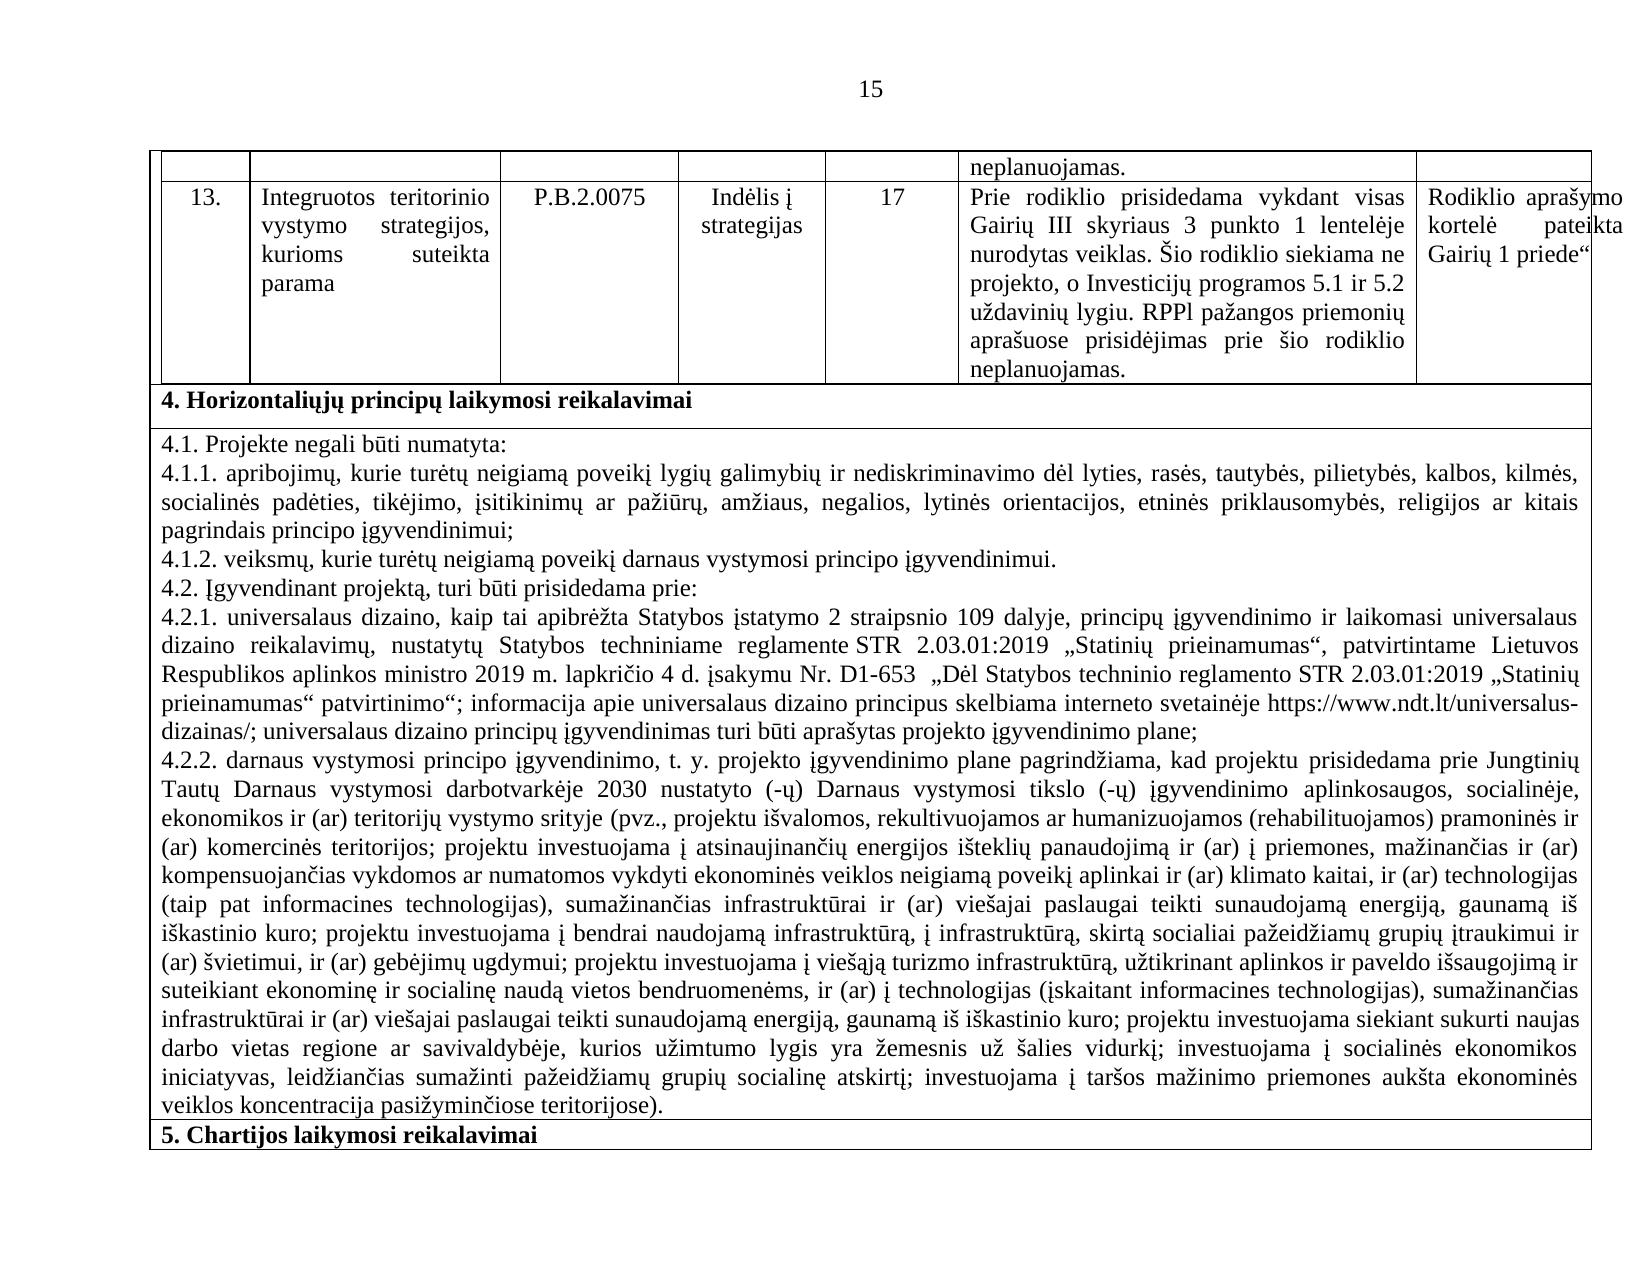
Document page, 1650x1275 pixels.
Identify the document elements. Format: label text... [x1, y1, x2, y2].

table_cell [251, 152, 500, 181]
table_cell 4. Horizontaliųjų principų laikymosi reikalavimai [151, 385, 1591, 428]
table_cell Integruotos teritorinio vystymo strategijos, kurioms suteikta parama [251, 182, 500, 383]
table_cell [679, 152, 825, 181]
table_cell [151, 151, 161, 384]
table_cell [501, 152, 678, 181]
table_cell Indėlis į strategijas [679, 182, 825, 383]
table_cell Rodiklio aprašymo kortelė pateikta Gairių 1 priede“ [1417, 182, 1591, 383]
table_cell 5. Chartijos laikymosi reikalavimai [151, 1120, 1591, 1149]
table_cell 13. [162, 182, 249, 383]
table_cell neplanuojamas. [959, 152, 1416, 181]
table_cell Prie rodiklio prisidedama vykdant visas Gairių III skyriaus 3 punkto 1 lentelėje nurodytas veiklas. Šio rodiklio siekiama ne projekto, o Investicijų programos 5.1 ir 5.2 uždavinių lygiu. RPPl pažangos priemonių aprašuose prisidėjimas prie šio rodiklio neplanuojamas. [959, 182, 1416, 383]
table_cell 4.1. Projekte negali būti numatyta: 4.1.1. apribojimų, kurie turėtų neigiamą poveikį lygių galimybių ir nediskriminavimo dėl lyties, rasės, tautybės, pilietybės, kalbos, kilmės, socialinės padėties, tikėjimo, įsitikinimų ar pažiūrų, amžiaus, negalios, lytinės orientacijos, etninės priklausomybės, religijos ar kitais pagrindais principo įgyvendinimui; 4.1.2. veiksmų, kurie turėtų neigiamą poveikį darnaus vystymosi principo įgyvendinimui. 4.2. Įgyvendinant projektą, turi būti prisidedama prie: 4.2.1. universalaus dizaino, kaip tai apibrėžta Statybos įstatymo 2 straipsnio 109 dalyje, principų įgyvendinimo ir laikomasi universalaus dizaino reikalavimų, nustatytų Statybos techniniame reglamente STR 2.03.01:2019 „Statinių prieinamumas“, patvirtintame Lietuvos Respublikos aplinkos ministro 2019 m. lapkričio 4 d. įsakymu Nr. D1-653 „Dėl Statybos techninio reglamento STR 2.03.01:2019 „Statinių prieinamumas“ patvirtinimo“; informacija apie universalaus dizaino principus skelbiama interneto svetainėje https://www.ndt.lt/universalus-dizainas/; universalaus dizaino principų įgyvendinimas turi būti aprašytas projekto įgyvendinimo plane; 4.2.2. darnaus vystymosi principo įgyvendinimo, t. y. projekto įgyvendinimo plane pagrindžiama, kad projektu prisidedama prie Jungtinių Tautų Darnaus vystymosi darbotvarkėje 2030 nustatyto (-ų) Darnaus vystymosi tikslo (-ų) įgyvendinimo aplinkosaugos, socialinėje, ekonomikos ir (ar) teritorijų vystymo srityje (pvz., projektu išvalomos, rekultivuojamos ar humanizuojamos (rehabilituojamos) pramoninės ir (ar) komercinės teritorijos; projektu investuojama į atsinaujinančių energijos išteklių panaudojimą ir (ar) į priemones, mažinančias ir (ar) kompensuojančias vykdomos ar numatomos vykdyti ekonominės veiklos neigiamą poveikį aplinkai ir (ar) klimato kaitai, ir (ar) technologijas (taip pat informacines technologijas), sumažinančias infrastruktūrai ir (ar) viešajai paslaugai teikti sunaudojamą energiją, gaunamą iš iškastinio kuro; projektu investuojama į bendrai naudojamą infrastruktūrą, į infrastruktūrą, skirtą socialiai pažeidžiamų grupių įtraukimui ir (ar) švietimui, ir (ar) gebėjimų ugdymui; projektu investuojama į viešąją turizmo infrastruktūrą, užtikrinant aplinkos ir paveldo išsaugojimą ir suteikiant ekonominę ir socialinę naudą vietos bendruomenėms, ir (ar) į technologijas (įskaitant informacines technologijas), sumažinančias infrastruktūrai ir (ar) viešajai paslaugai teikti sunaudojamą energiją, gaunamą iš iškastinio kuro; projektu investuojama siekiant sukurti naujas darbo vietas regione ar savivaldybėje, kurios užimtumo lygis yra žemesnis už šalies vidurkį; investuojama į socialinės ekonomikos iniciatyvas, leidžiančias sumažinti pažeidžiamų grupių socialinę atskirtį; investuojama į taršos mažinimo priemones aukšta ekonominės veiklos koncentracija pasižyminčiose teritorijose). [151, 429, 1591, 1119]
table_cell P.B.2.0075 [501, 182, 678, 383]
table_cell Rodiklio aprašymo kortelė pateikta Gairių 1 priede [1417, 152, 1591, 181]
table_cell [826, 152, 958, 181]
table_cell 17 [826, 182, 958, 383]
table_cell [162, 152, 249, 181]
